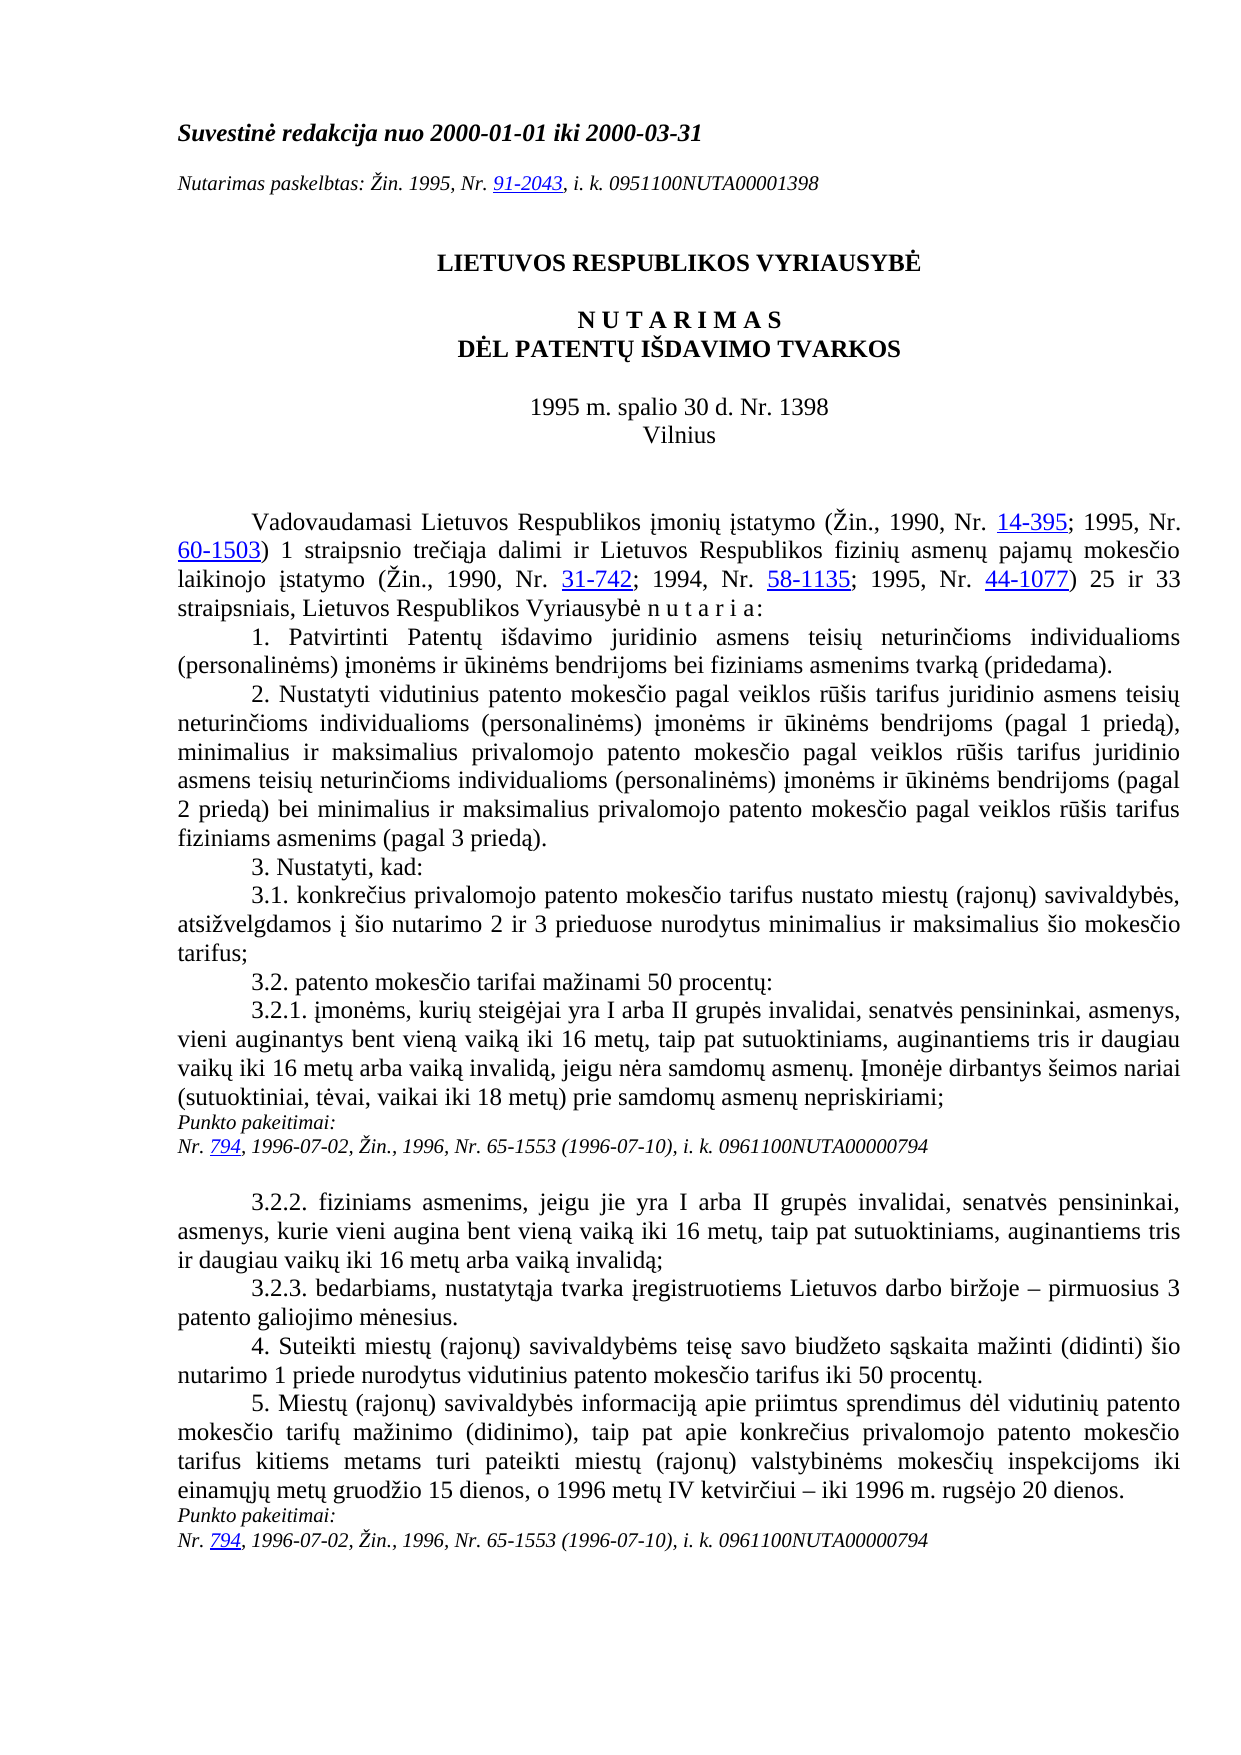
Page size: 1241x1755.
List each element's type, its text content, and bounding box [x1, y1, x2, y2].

text Vilnius [177, 420, 1181, 449]
text 1. Patvirtinti Patentų išdavimo juridinio asmens teisių neturinčioms individualioms (personalinėms) įmonėms ir ūkinėms bendrijoms bei fiziniams asmenims tvarką (pridedama). [177, 622, 1181, 679]
text 3. Nustatyti, kad: [177, 852, 1181, 880]
text Nutarimas paskelbtas: Žin. 1995, Nr. 91-2043, i. k. 0951100NUTA00001398 [177, 171, 1181, 195]
text DĖL PATENTŲ IŠDAVIMO TVARKOS [177, 334, 1181, 363]
text LIETUVOS RESPUBLIKOS VYRIAUSYBĖ [177, 248, 1181, 277]
text 1995 m. spalio 30 d. Nr. 1398 [177, 392, 1181, 420]
text 3.1. konkrečius privalomojo patento mokesčio tarifus nustato miestų (rajonų) savivaldybės, atsižvelgdamos į šio nutarimo 2 ir 3 prieduose nurodytus minimalius ir maksimalius šio mokesčio tarifus; [177, 880, 1181, 967]
text Punkto pakeitimai: [177, 1503, 1181, 1527]
text N U T A R I M A S [177, 305, 1181, 334]
text 3.2.2. fiziniams asmenims, jeigu jie yra I arba II grupės invalidai, senatvės pensininkai, asmenys, kurie vieni augina bent vieną vaiką iki 16 metų, taip pat sutuoktiniams, auginantiems tris ir daugiau vaikų iki 16 metų arba vaiką invalidą; [177, 1187, 1181, 1273]
text Vadovaudamasi Lietuvos Respublikos įmonių įstatymo (Žin., 1990, Nr. 14-395; 1995, Nr. 60-1503) 1 straipsnio trečiąja dalimi ir Lietuvos Respublikos fizinių asmenų pajamų mokesčio laikinojo įstatymo (Žin., 1990, Nr. 31-742; 1994, Nr. 58-1135; 1995, Nr. 44-1077) 25 ir 33 straipsniais, Lietuvos Respublikos Vyriausybė nutaria: [177, 507, 1181, 622]
text Punkto pakeitimai: [177, 1110, 1181, 1134]
text 2. Nustatyti vidutinius patento mokesčio pagal veiklos rūšis tarifus juridinio asmens teisių neturinčioms individualioms (personalinėms) įmonėms ir ūkinėms bendrijoms (pagal 1 priedą), minimalius ir maksimalius privalomojo patento mokesčio pagal veiklos rūšis tarifus juridinio asmens teisių neturinčioms individualioms (personalinėms) įmonėms ir ūkinėms bendrijoms (pagal 2 priedą) bei minimalius ir maksimalius privalomojo patento mokesčio pagal veiklos rūšis tarifus fiziniams asmenims (pagal 3 priedą). [177, 679, 1181, 852]
text Nr. 794, 1996-07-02, Žin., 1996, Nr. 65-1553 (1996-07-10), i. k. 0961100NUTA00000794 [177, 1527, 1181, 1552]
text 3.2. patento mokesčio tarifai mažinami 50 procentų: [177, 967, 1181, 995]
text 5. Miestų (rajonų) savivaldybės informaciją apie priimtus sprendimus dėl vidutinių patento mokesčio tarifų mažinimo (didinimo), taip pat apie konkrečius privalomojo patento mokesčio tarifus kitiems metams turi pateikti miestų (rajonų) valstybinėms mokesčių inspekcijoms iki einamųjų metų gruodžio 15 dienos, o 1996 metų IV ketvirčiui – iki 1996 m. rugsėjo 20 dienos. [177, 1388, 1181, 1503]
text Nr. 794, 1996-07-02, Žin., 1996, Nr. 65-1553 (1996-07-10), i. k. 0961100NUTA00000794 [177, 1134, 1181, 1158]
text 3.2.1. įmonėms, kurių steigėjai yra I arba II grupės invalidai, senatvės pensininkai, asmenys, vieni auginantys bent vieną vaiką iki 16 metų, taip pat sutuoktiniams, auginantiems tris ir daugiau vaikų iki 16 metų arba vaiką invalidą, jeigu nėra samdomų asmenų. Įmonėje dirbantys šeimos nariai (sutuoktiniai, tėvai, vaikai iki 18 metų) prie samdomų asmenų nepriskiriami; [177, 995, 1181, 1110]
text Suvestinė redakcija nuo 2000-01-01 iki 2000-03-31 [177, 118, 1181, 147]
text 3.2.3. bedarbiams, nustatytąja tvarka įregistruotiems Lietuvos darbo biržoje – pirmuosius 3 patento galiojimo mėnesius. [177, 1273, 1181, 1331]
text 4. Suteikti miestų (rajonų) savivaldybėms teisę savo biudžeto sąskaita mažinti (didinti) šio nutarimo 1 priede nurodytus vidutinius patento mokesčio tarifus iki 50 procentų. [177, 1331, 1181, 1388]
